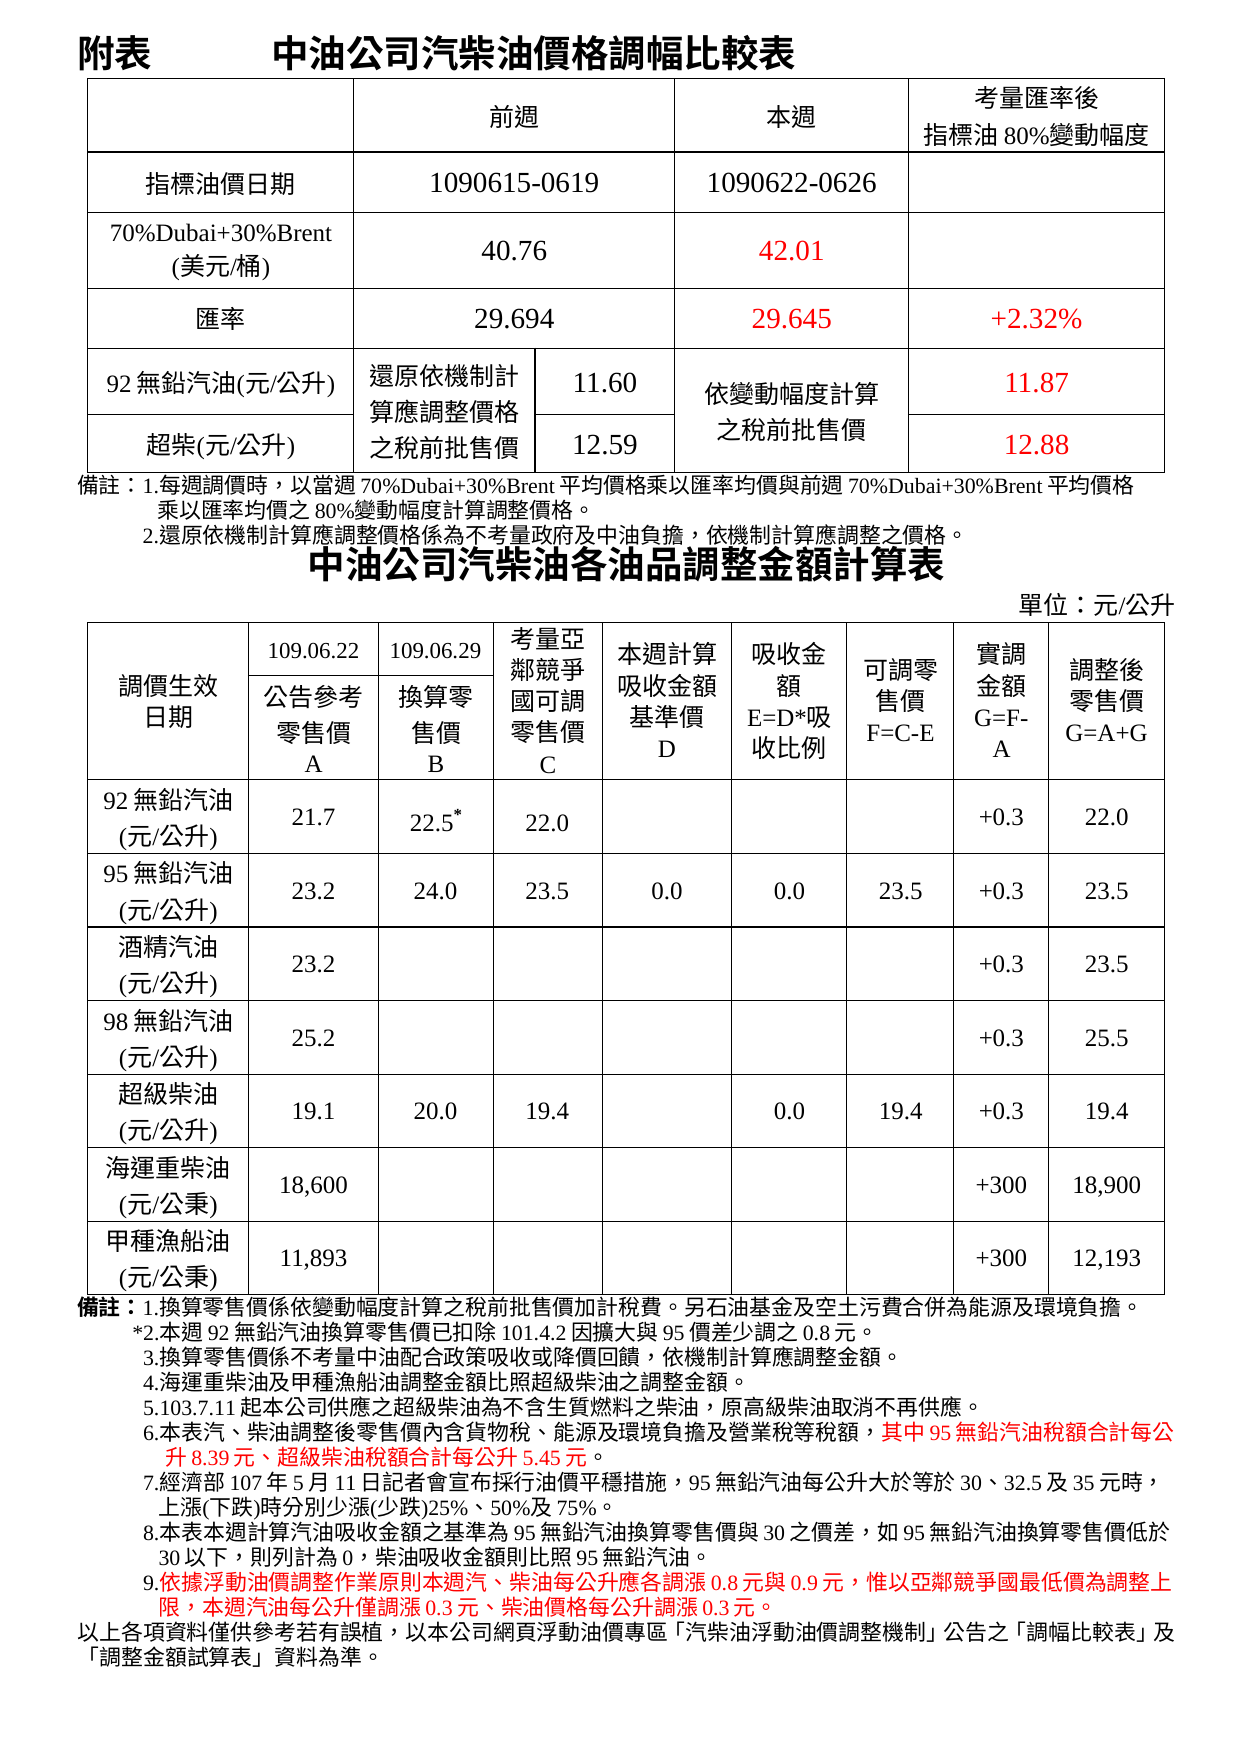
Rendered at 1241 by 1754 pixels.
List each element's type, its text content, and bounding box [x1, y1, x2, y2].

table_cell [732, 1222, 846, 1294]
table_cell +0.3 [954, 1075, 1048, 1147]
table_cell 95無鉛汽油(元/公升) [88, 854, 248, 926]
table_header 實調 金額 G=F-A [954, 623, 1048, 779]
text 2.還原依機制計算應調整價格係為不考量政府及中油負擔，依機制計算應調整之價格。 [77, 523, 1175, 548]
table_cell 92無鉛汽油(元/公升) [88, 780, 248, 853]
table_cell 19.4 [847, 1075, 953, 1147]
table_cell +2.32% [909, 289, 1164, 348]
table_cell 23.5 [494, 854, 602, 926]
table_cell [603, 1148, 731, 1221]
table_cell 22.0 [494, 780, 602, 853]
table_cell 12.59 [536, 415, 674, 472]
table_cell 70%Dubai+30%Brent (美元/桶) [88, 213, 353, 287]
text 9.依據浮動油價調整作業原則本週汽、柴油每公升應各調漲0.8元與0.9元，惟以亞鄰競爭國最低價為調整上限，本週汽油每公升僅調漲0.3元、柴油價格每公升調漲0.3元。 [143, 1570, 1175, 1620]
table_cell 1090622-0626 [675, 153, 908, 212]
table_cell 超級柴油 (元/公升) [88, 1075, 248, 1147]
table_header 考量匯率後 指標油80%變動幅度 [909, 79, 1164, 151]
table_cell 23.5 [1049, 928, 1164, 1000]
table_cell [909, 153, 1164, 212]
table_cell 40.76 [354, 213, 674, 287]
table_cell 25.5 [1049, 1001, 1164, 1073]
table_cell [847, 928, 953, 1000]
text 5.103.7.11起本公司供應之超級柴油為不含生質燃料之柴油，原高級柴油取消不再供應。 [143, 1395, 1175, 1420]
text 單位：元/公升 [77, 586, 1175, 622]
table_cell 20.0 [379, 1075, 493, 1147]
table_cell 24.0 [379, 854, 493, 926]
text 乘以匯率均價之80%變動幅度計算調整價格。 [157, 498, 1175, 523]
table_cell [379, 1222, 493, 1294]
table_cell 11.60 [536, 349, 674, 414]
table_cell [603, 780, 731, 853]
table_cell [494, 1148, 602, 1221]
table_cell 29.645 [675, 289, 908, 348]
table_cell 23.5 [1049, 854, 1164, 926]
table_cell 18,600 [249, 1148, 378, 1221]
text 7.經濟部107年5月11日記者會宣布採行油價平穩措施，95無鉛汽油每公升大於等於30、32.5及35元時，上漲(下跌)時分別少漲(少跌)25%、50%及75%。 [143, 1470, 1175, 1520]
table_cell [732, 928, 846, 1000]
table_cell 12,193 [1049, 1222, 1164, 1294]
table_cell 29.694 [354, 289, 674, 348]
text 6.本表汽、柴油調整後零售價內含貨物稅、能源及環境負擔及營業稅等稅額，其中95無鉛汽油稅額合計每公升8.39元、超級柴油稅額合計每公升5.45元。 [143, 1420, 1175, 1470]
text 以上各項資料僅供參考若有誤植，以本公司網頁浮動油價專區「汽柴油浮動油價調整機制」公告之「調幅比較表」及「調整金額試算表」資料為準。 [77, 1620, 1175, 1670]
table_cell [603, 1075, 731, 1147]
table_cell 92無鉛汽油(元/公升) [88, 349, 353, 414]
table_cell 指標油價日期 [88, 153, 353, 212]
table_cell [494, 1001, 602, 1073]
table_cell 42.01 [675, 213, 908, 287]
text 備註：1.每週調價時，以當週70%Dubai+30%Brent平均價格乘以匯率均價與前週70%Dubai+30%Brent平均價格 [77, 473, 1175, 498]
text 中油公司汽柴油各油品調整金額計算表 [77, 548, 1175, 586]
text *2.本週92無鉛汽油換算零售價已扣除101.4.2因擴大與95價差少調之0.8元。 [113, 1320, 1175, 1345]
table_cell [379, 1148, 493, 1221]
table_header 可調零售價 F=C-E [847, 623, 953, 779]
table_header 吸收金額 E=D*吸收比例 [732, 623, 846, 779]
table_cell +0.3 [954, 1001, 1048, 1073]
table_cell [603, 1001, 731, 1073]
table_cell 21.7 [249, 780, 378, 853]
table_cell 22.0 [1049, 780, 1164, 853]
table_cell 超柴(元/公升) [88, 415, 353, 472]
table_cell +300 [954, 1148, 1048, 1221]
text 3.換算零售價係不考量中油配合政策吸收或降價回饋，依機制計算應調整金額。 [143, 1345, 1175, 1370]
table_cell [847, 1148, 953, 1221]
table_cell 11.87 [909, 349, 1164, 414]
table_cell 12.88 [909, 415, 1164, 472]
table_cell 海運重柴油(元/公秉) [88, 1148, 248, 1221]
table_cell 0.0 [732, 1075, 846, 1147]
table_cell 19.4 [1049, 1075, 1164, 1147]
text 附表 中油公司汽柴油價格調幅比較表 [77, 24, 1175, 78]
table_cell [494, 928, 602, 1000]
table_cell [847, 1222, 953, 1294]
table_header 109.06.22 [249, 623, 378, 675]
table_cell 還原依機制計算應調整價格之稅前批售價 [354, 349, 534, 472]
table_cell 25.2 [249, 1001, 378, 1073]
table_cell [603, 928, 731, 1000]
table_cell [603, 1222, 731, 1294]
table_cell 23.5 [847, 854, 953, 926]
table_header 前週 [354, 79, 674, 151]
table_cell 酒精汽油 (元/公升) [88, 928, 248, 1000]
text 備註：1.換算零售價係依變動幅度計算之稅前批售價加計稅費。另石油基金及空土污費合併為能源及環境負擔。 [77, 1295, 1175, 1320]
table_header 本週 [675, 79, 908, 151]
table_cell [732, 1001, 846, 1073]
table_cell +0.3 [954, 780, 1048, 853]
text 8.本表本週計算汽油吸收金額之基準為95無鉛汽油換算零售價與30之價差，如95無鉛汽油換算零售價低於30以下，則列計為0，柴油吸收金額則比照95無鉛汽油。 [143, 1520, 1175, 1570]
table_cell 甲種漁船油(元/公秉) [88, 1222, 248, 1294]
table_cell +0.3 [954, 928, 1048, 1000]
table_cell 匯率 [88, 289, 353, 348]
table_cell +300 [954, 1222, 1048, 1294]
table_header 本週計算吸收金額基準價 D [603, 623, 731, 779]
table_cell 22.5* [379, 780, 493, 853]
table_cell 19.4 [494, 1075, 602, 1147]
table_cell 19.1 [249, 1075, 378, 1147]
table_cell [847, 1001, 953, 1073]
table_cell 23.2 [249, 928, 378, 1000]
table_cell 0.0 [732, 854, 846, 926]
table_cell [732, 780, 846, 853]
table_cell 98無鉛汽油(元/公升) [88, 1001, 248, 1073]
table_cell 1090615-0619 [354, 153, 674, 212]
table_header 調價生效 日期 [88, 623, 248, 779]
table_cell 18,900 [1049, 1148, 1164, 1221]
table_header [88, 79, 353, 151]
table_cell [379, 928, 493, 1000]
table_cell +0.3 [954, 854, 1048, 926]
table_cell 依變動幅度計算 之稅前批售價 [675, 349, 908, 472]
table_cell [379, 1001, 493, 1073]
table_cell 公告參考零售價 A [249, 676, 378, 779]
table_cell 23.2 [249, 854, 378, 926]
text 4.海運重柴油及甲種漁船油調整金額比照超級柴油之調整金額。 [143, 1370, 1175, 1395]
table_header 調整後 零售價 G=A+G [1049, 623, 1164, 779]
table_cell 換算零售價 B [379, 676, 493, 779]
table_cell 0.0 [603, 854, 731, 926]
table_cell [494, 1222, 602, 1294]
table_cell [909, 213, 1164, 287]
table_cell [847, 780, 953, 853]
table_header 考量亞鄰競爭國可調零售價 C [494, 623, 602, 779]
table_cell 11,893 [249, 1222, 378, 1294]
table_header 109.06.29 [379, 623, 493, 675]
table_cell [732, 1148, 846, 1221]
